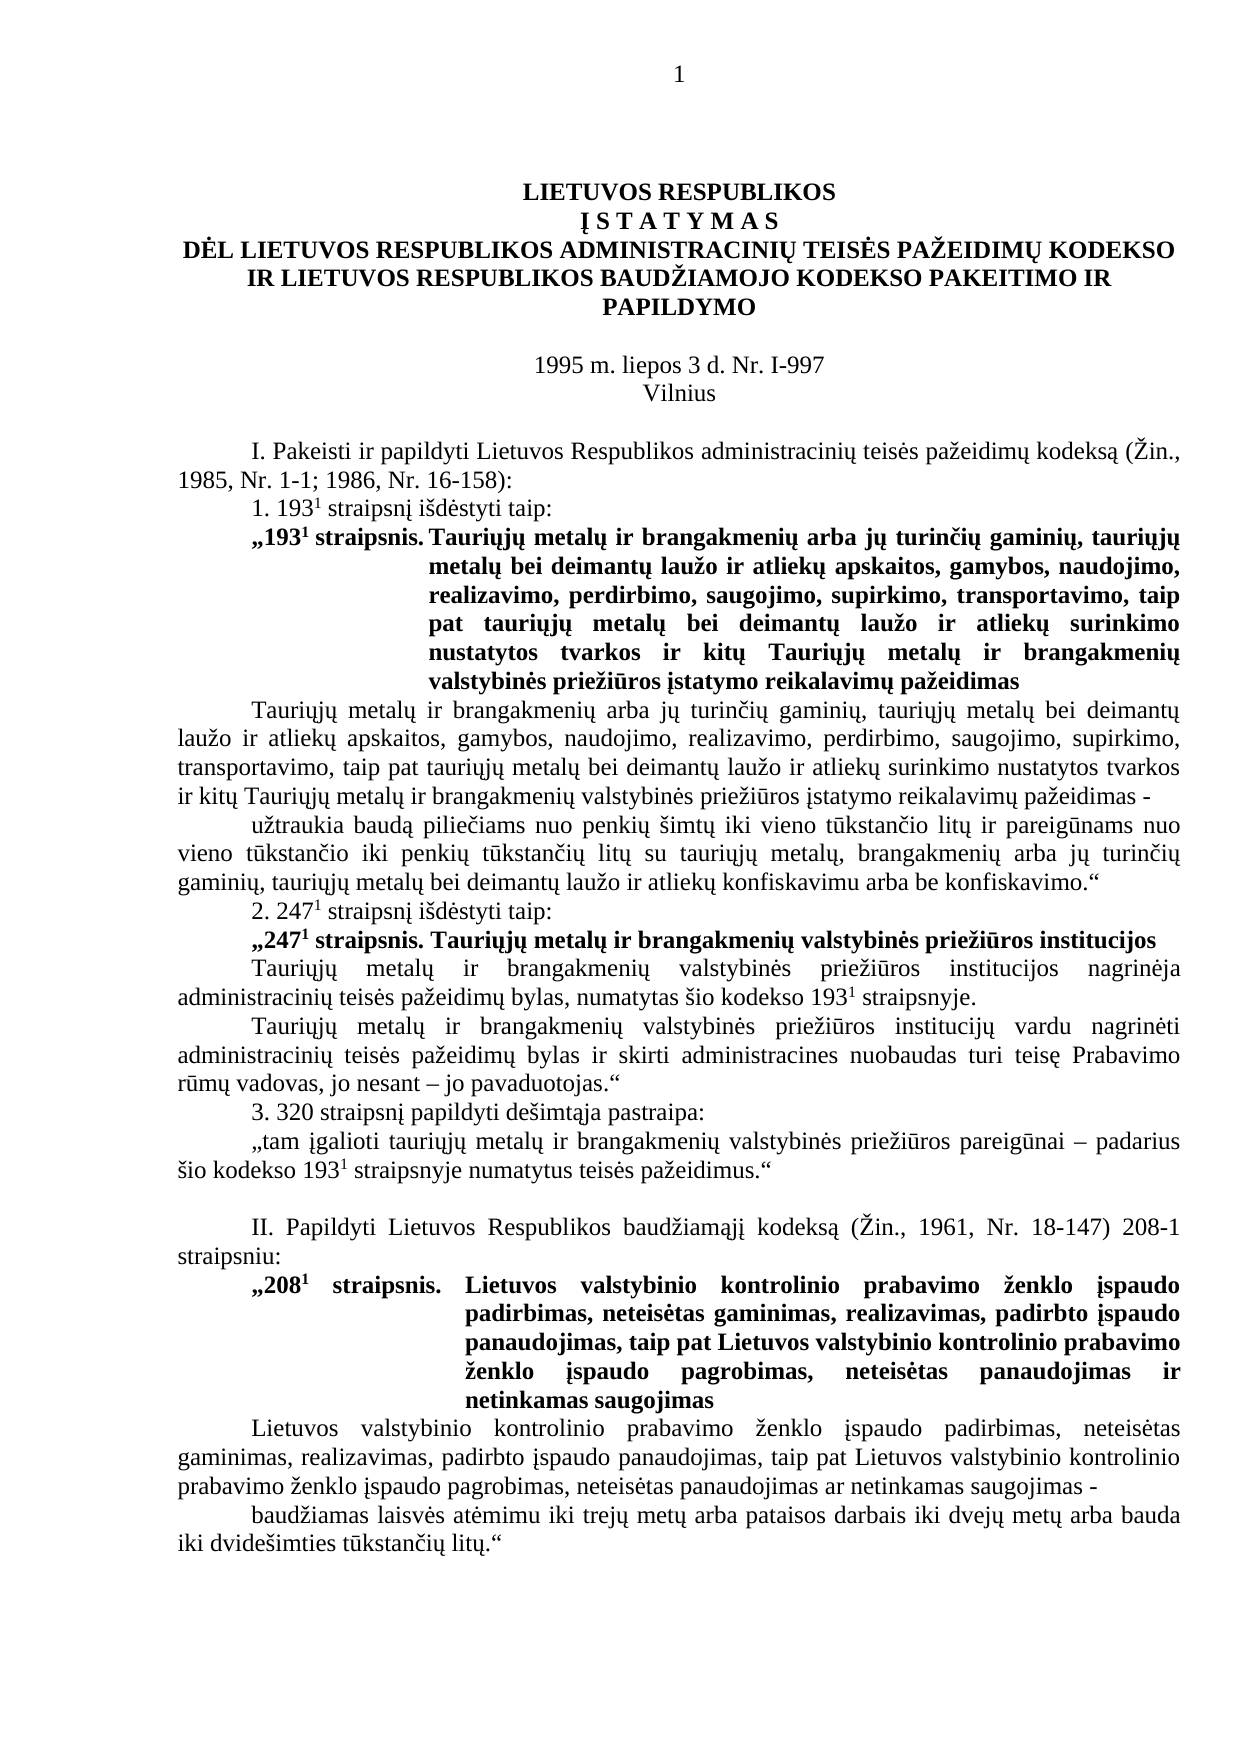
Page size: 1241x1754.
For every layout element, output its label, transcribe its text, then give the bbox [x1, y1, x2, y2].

text II. Papildyti Lietuvos Respublikos baudžiamąjį kodeksą (Žin., 1961, Nr. 18-147) 208-1 straipsniu: [177, 1212, 1181, 1270]
text užtraukia baudą piliečiams nuo penkių šimtų iki vieno tūkstančio litų ir pareigūnams nuo vieno tūkstančio iki penkių tūkstančių litų su tauriųjų metalų, brangakmenių arba jų turinčių gaminių, tauriųjų metalų bei deimantų laužo ir atliekų konfiskavimu arba be konfiskavimo.“ [177, 810, 1181, 896]
text 1995 m. liepos 3 d. Nr. I-997 [177, 350, 1181, 378]
text DĖL LIETUVOS RESPUBLIKOS ADMINISTRACINIŲ TEISĖS PAŽEIDIMŲ KODEKSO IR LIETUVOS RESPUBLIKOS BAUDŽIAMOJO KODEKSO PAKEITIMO IR PAPILDYMO [177, 235, 1181, 321]
text I. Pakeisti ir papildyti Lietuvos Respublikos administracinių teisės pažeidimų kodeksą (Žin., 1985, Nr. 1-1; 1986, Nr. 16-158): [177, 436, 1181, 493]
text Į S T A T Y M A S [177, 206, 1181, 235]
text baudžiamas laisvės atėmimu iki trejų metų arba pataisos darbais iki dvejų metų arba bauda iki dvidešimties tūkstančių litų.“ [177, 1500, 1181, 1557]
text Tauriųjų metalų ir brangakmenių arba jų turinčių gaminių, tauriųjų metalų bei deimantų laužo ir atliekų apskaitos, gamybos, naudojimo, realizavimo, perdirbimo, saugojimo, supirkimo, transportavimo, taip pat tauriųjų metalų bei deimantų laužo ir atliekų surinkimo nustatytos tvarkos ir kitų Tauriųjų metalų ir brangakmenių valstybinės priežiūros įstatymo reikalavimų pažeidimas - [177, 695, 1181, 810]
text „1931 straipsnis. Tauriųjų metalų ir brangakmenių arba jų turinčių gaminių, tauriųjų metalų bei deimantų laužo ir atliekų apskaitos, gamybos, naudojimo, realizavimo, perdirbimo, saugojimo, supirkimo, transportavimo, taip pat tauriųjų metalų bei deimantų laužo ir atliekų surinkimo nustatytos tvarkos ir kitų Tauriųjų metalų ir brangakmenių valstybinės priežiūros įstatymo reikalavimų pažeidimas [251, 522, 1181, 695]
text Vilnius [177, 378, 1181, 407]
text „2471 straipsnis. Tauriųjų metalų ir brangakmenių valstybinės priežiūros institucijos [177, 925, 1181, 953]
text 2. 2471 straipsnį išdėstyti taip: [177, 896, 1181, 925]
text 1. 1931 straipsnį išdėstyti taip: [177, 493, 1181, 522]
text Tauriųjų metalų ir brangakmenių valstybinės priežiūros institucijų vardu nagrinėti administracinių teisės pažeidimų bylas ir skirti administracines nuobaudas turi teisę Prabavimo rūmų vadovas, jo nesant – jo pavaduotojas.“ [177, 1011, 1181, 1097]
text LIETUVOS RESPUBLIKOS [177, 177, 1181, 206]
text Lietuvos valstybinio kontrolinio prabavimo ženklo įspaudo padirbimas, neteisėtas gaminimas, realizavimas, padirbto įspaudo panaudojimas, taip pat Lietuvos valstybinio kontrolinio prabavimo ženklo įspaudo pagrobimas, neteisėtas panaudojimas ar netinkamas saugojimas - [177, 1413, 1181, 1500]
text 3. 320 straipsnį papildyti dešimtąja pastraipa: [177, 1097, 1181, 1126]
text „tam įgalioti tauriųjų metalų ir brangakmenių valstybinės priežiūros pareigūnai – padarius šio kodekso 1931 straipsnyje numatytus teisės pažeidimus.“ [177, 1126, 1181, 1183]
text Tauriųjų metalų ir brangakmenių valstybinės priežiūros institucijos nagrinėja administracinių teisės pažeidimų bylas, numatytas šio kodekso 1931 straipsnyje. [177, 953, 1181, 1011]
text „2081 straipsnis. Lietuvos valstybinio kontrolinio prabavimo ženklo įspaudo padirbimas, neteisėtas gaminimas, realizavimas, padirbto įspaudo panaudojimas, taip pat Lietuvos valstybinio kontrolinio prabavimo ženklo įspaudo pagrobimas, neteisėtas panaudojimas ir netinkamas saugojimas [251, 1270, 1181, 1413]
